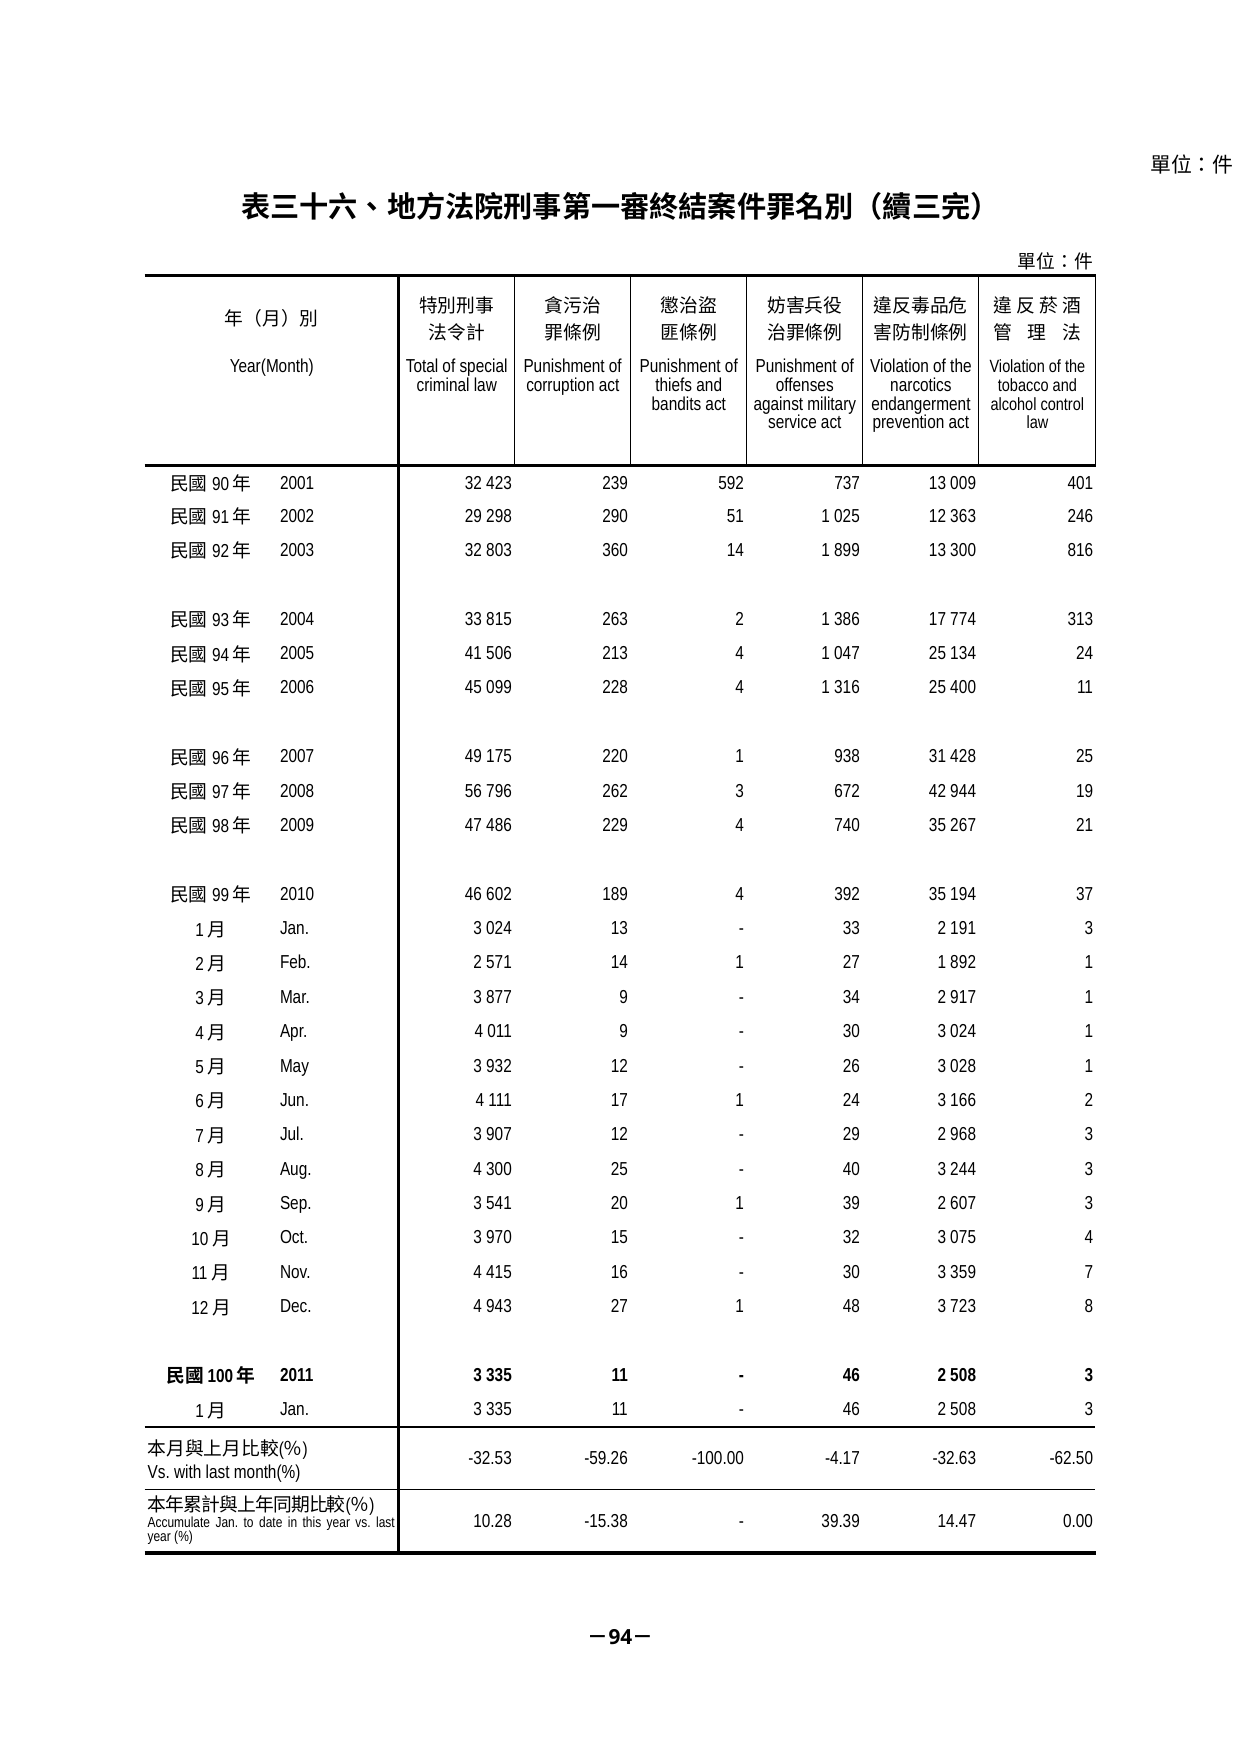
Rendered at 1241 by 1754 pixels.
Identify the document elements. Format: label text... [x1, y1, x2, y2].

table_cell Year(Month) [145, 358, 397, 461]
table_cell 2 191 [863, 911, 979, 945]
table_cell 3 359 [863, 1255, 979, 1289]
table_cell 189 [515, 876, 631, 911]
table_cell 8月 [145, 1151, 277, 1186]
table_cell 1月 [145, 1392, 277, 1426]
table_cell 1 892 [863, 945, 979, 979]
table_cell Violation of the tobacco and alcohol control law [979, 358, 1095, 461]
table_cell 2 571 [400, 945, 514, 979]
table_cell 2 968 [863, 1117, 979, 1151]
table_cell [400, 842, 514, 876]
table_header 年（月）別 [145, 277, 397, 357]
table_cell -15.38 [515, 1490, 631, 1551]
text [1150, 141, 1240, 148]
table_cell 3 [979, 1117, 1096, 1151]
table_cell May [277, 1048, 397, 1083]
table_cell 19 [979, 773, 1096, 808]
table_cell 46 602 [400, 876, 514, 911]
table_cell 47 486 [400, 808, 514, 842]
table_cell 2008 [277, 773, 397, 808]
table_cell 1 [631, 945, 747, 979]
table_cell 25 134 [863, 636, 979, 670]
table_cell 20 [515, 1186, 631, 1220]
table_cell Jul. [277, 1117, 397, 1151]
table_cell Violation of the narcotics endangerment prevention act [863, 358, 978, 461]
table_cell 民國 91年 [145, 498, 277, 533]
table_cell 3 024 [863, 1014, 979, 1048]
table_cell [400, 567, 514, 601]
table_cell [277, 567, 397, 601]
table_cell 13 300 [863, 533, 979, 567]
table_cell 5月 [145, 1048, 277, 1083]
table_cell 6月 [145, 1083, 277, 1117]
table_cell 民國 97年 [145, 773, 277, 808]
table_cell 2月 [145, 945, 277, 979]
table_cell 民國 93年 [145, 601, 277, 636]
table_cell -4.17 [747, 1428, 863, 1489]
table_cell 239 [515, 467, 631, 498]
table_cell Jun. [277, 1083, 397, 1117]
table_cell 4月 [145, 1014, 277, 1048]
table_cell - [631, 980, 747, 1014]
table_cell 39.39 [747, 1490, 863, 1551]
table_cell 17 [515, 1083, 631, 1117]
table_cell [747, 567, 863, 601]
table_cell Oct. [277, 1220, 397, 1254]
table_cell 4 111 [400, 1083, 514, 1117]
table_cell 7月 [145, 1117, 277, 1151]
table_cell 40 [747, 1151, 863, 1186]
text 單位：件 [1150, 148, 1240, 173]
table_cell - [631, 1014, 747, 1048]
table_cell 3 075 [863, 1220, 979, 1254]
table_cell Total of special criminal law [400, 358, 514, 461]
table_cell [747, 842, 863, 876]
table_cell [863, 705, 979, 739]
table_cell 14 [631, 533, 747, 567]
table_cell 14.47 [863, 1490, 979, 1551]
table_cell 3 541 [400, 1186, 514, 1220]
table_header 違反菸酒管理法 [979, 277, 1095, 357]
table_cell 2011 [277, 1358, 397, 1392]
text 表三十六、地方法院刑事第一審終結案件罪名別（續三完） [148, 183, 1092, 225]
table_cell 27 [515, 1289, 631, 1323]
table_cell 228 [515, 670, 631, 704]
table_cell [979, 842, 1096, 876]
table_cell 10.28 [400, 1490, 514, 1551]
table_cell Feb. [277, 945, 397, 979]
table_cell [979, 567, 1096, 601]
table_cell 263 [515, 601, 631, 636]
table_cell 392 [747, 876, 863, 911]
table_cell [277, 842, 397, 876]
table_cell 737 [747, 467, 863, 498]
table_cell 11 [979, 670, 1096, 704]
table_cell 4 415 [400, 1255, 514, 1289]
table_cell 民國 99年 [145, 876, 277, 911]
table_cell Aug. [277, 1151, 397, 1186]
table_cell 3 166 [863, 1083, 979, 1117]
table_cell 11 [515, 1392, 631, 1426]
table_cell 4 300 [400, 1151, 514, 1186]
table_cell 1 316 [747, 670, 863, 704]
table_cell [145, 842, 277, 876]
table_cell [631, 1323, 747, 1358]
table_cell - [631, 911, 747, 945]
table_cell 3 [631, 773, 747, 808]
table_cell 2007 [277, 739, 397, 773]
table_cell 3月 [145, 980, 277, 1014]
table_cell 10月 [145, 1220, 277, 1254]
table_cell 32 [747, 1220, 863, 1254]
table_cell 49 175 [400, 739, 514, 773]
table_cell 2002 [277, 498, 397, 533]
table_cell Sep. [277, 1186, 397, 1220]
table_cell 3 [979, 1392, 1096, 1426]
table_cell 7 [979, 1255, 1096, 1289]
table_cell 民國 98年 [145, 808, 277, 842]
table_cell [400, 1323, 514, 1358]
table_cell 17 774 [863, 601, 979, 636]
table_cell Jan. [277, 1392, 397, 1426]
table_cell 民國 94年 [145, 636, 277, 670]
table_cell 1 [979, 980, 1096, 1014]
table_cell 2001 [277, 467, 397, 498]
table_cell 4 943 [400, 1289, 514, 1323]
table_cell 262 [515, 773, 631, 808]
table_cell 本年累計與上年同期比較(％) Accumulate Jan. to date in this year vs. last year (%) [145, 1490, 397, 1551]
table_cell 2 [631, 601, 747, 636]
table_cell 民國 95年 [145, 670, 277, 704]
table_cell 3 335 [400, 1392, 514, 1426]
table_cell [863, 842, 979, 876]
table_cell 45 099 [400, 670, 514, 704]
table_cell [400, 705, 514, 739]
table_cell [277, 1323, 397, 1358]
table_cell - [631, 1117, 747, 1151]
table_cell - [631, 1220, 747, 1254]
table_cell 2006 [277, 670, 397, 704]
table_cell [515, 842, 631, 876]
table_cell 220 [515, 739, 631, 773]
table_cell 3 [979, 911, 1096, 945]
table_cell -100.00 [631, 1428, 747, 1489]
table_cell 3 877 [400, 980, 514, 1014]
table_cell 1 [631, 739, 747, 773]
table_cell 25 400 [863, 670, 979, 704]
table_cell 35 194 [863, 876, 979, 911]
table_cell 2 508 [863, 1358, 979, 1392]
table_cell 1月 [145, 911, 277, 945]
table_cell 3 907 [400, 1117, 514, 1151]
table_cell 33 815 [400, 601, 514, 636]
table_cell [515, 1323, 631, 1358]
table_cell 8 [979, 1289, 1096, 1323]
table_cell 360 [515, 533, 631, 567]
table_cell 1 025 [747, 498, 863, 533]
table_cell 1 [631, 1186, 747, 1220]
table_cell 2 [979, 1083, 1096, 1117]
table_cell 民國 90年 [145, 467, 277, 498]
table_cell Dec. [277, 1289, 397, 1323]
table_cell 33 [747, 911, 863, 945]
table_cell 24 [979, 636, 1096, 670]
table_cell 3 335 [400, 1358, 514, 1392]
table_cell - [631, 1255, 747, 1289]
table_cell 592 [631, 467, 747, 498]
table_cell 4 [631, 876, 747, 911]
table_cell 290 [515, 498, 631, 533]
table_cell 48 [747, 1289, 863, 1323]
table_cell 313 [979, 601, 1096, 636]
table_cell 32 803 [400, 533, 514, 567]
table_cell 26 [747, 1048, 863, 1083]
table_cell 12月 [145, 1289, 277, 1323]
table_cell 46 [747, 1358, 863, 1392]
table_cell 本月與上月比較(％) Vs. with last month(%) [145, 1428, 397, 1489]
table_cell - [631, 1151, 747, 1186]
table_cell 25 [979, 739, 1096, 773]
table_cell 1 [979, 945, 1096, 979]
table_cell Punishment of corruption act [515, 358, 630, 461]
table_cell Nov. [277, 1255, 397, 1289]
table_cell Mar. [277, 980, 397, 1014]
table_header 貪污治 罪條例 [515, 277, 630, 357]
table_cell 4 [631, 670, 747, 704]
table_cell 3 723 [863, 1289, 979, 1323]
table_cell 1 [979, 1048, 1096, 1083]
table_cell 39 [747, 1186, 863, 1220]
table_cell 24 [747, 1083, 863, 1117]
table_cell 2004 [277, 601, 397, 636]
table_cell -32.53 [400, 1428, 514, 1489]
table_cell 15 [515, 1220, 631, 1254]
table_cell 25 [515, 1151, 631, 1186]
table_cell 11月 [145, 1255, 277, 1289]
table_cell 27 [747, 945, 863, 979]
table_cell 1 [979, 1014, 1096, 1048]
table_cell 4 011 [400, 1014, 514, 1048]
table_cell [631, 842, 747, 876]
table_cell 14 [515, 945, 631, 979]
table_cell 12 363 [863, 498, 979, 533]
table_cell 1 386 [747, 601, 863, 636]
table_cell Punishment of thiefs and bandits act [631, 358, 746, 461]
table_cell -32.63 [863, 1428, 979, 1489]
table_cell [515, 567, 631, 601]
table_cell [515, 705, 631, 739]
table_cell 4 [979, 1220, 1096, 1254]
table_cell - [631, 1392, 747, 1426]
table_cell - [631, 1048, 747, 1083]
table_cell 3 970 [400, 1220, 514, 1254]
table_cell 30 [747, 1255, 863, 1289]
table_cell 56 796 [400, 773, 514, 808]
table_cell [145, 1323, 277, 1358]
table_cell 31 428 [863, 739, 979, 773]
table_cell [747, 1323, 863, 1358]
table_cell 816 [979, 533, 1096, 567]
table_cell [145, 705, 277, 739]
table_header 妨害兵役 治罪條例 [747, 277, 862, 357]
table_cell -59.26 [515, 1428, 631, 1489]
table_cell 29 [747, 1117, 863, 1151]
table_cell [863, 567, 979, 601]
table_cell 46 [747, 1392, 863, 1426]
table_cell [145, 567, 277, 601]
table_cell 246 [979, 498, 1096, 533]
table_cell 2 607 [863, 1186, 979, 1220]
table_cell 民國100年 [145, 1358, 277, 1392]
table_cell 401 [979, 467, 1096, 498]
table_cell 1 [631, 1083, 747, 1117]
table_cell 13 009 [863, 467, 979, 498]
table_cell 9月 [145, 1186, 277, 1220]
table_cell 2 508 [863, 1392, 979, 1426]
table_cell 34 [747, 980, 863, 1014]
table_cell 2005 [277, 636, 397, 670]
table_cell 12 [515, 1117, 631, 1151]
text 單位：件 [148, 247, 1092, 274]
table_cell 21 [979, 808, 1096, 842]
table_cell 3 028 [863, 1048, 979, 1083]
table_cell -62.50 [979, 1426, 1096, 1489]
table_cell 37 [979, 876, 1096, 911]
table_cell 3 [979, 1151, 1096, 1186]
table_cell 35 267 [863, 808, 979, 842]
table_cell 1 [631, 1289, 747, 1323]
table_cell 民國 92年 [145, 533, 277, 567]
table_cell 12 [515, 1048, 631, 1083]
table_cell [631, 705, 747, 739]
table_cell 213 [515, 636, 631, 670]
table_cell [277, 705, 397, 739]
table_cell 938 [747, 739, 863, 773]
table_cell 29 298 [400, 498, 514, 533]
table_cell Jan. [277, 911, 397, 945]
table_cell 42 944 [863, 773, 979, 808]
table_cell 3 [979, 1358, 1096, 1392]
table_cell 3 024 [400, 911, 514, 945]
table_cell 4 [631, 808, 747, 842]
table_cell 51 [631, 498, 747, 533]
table_cell - [631, 1358, 747, 1392]
table_cell 3 [979, 1186, 1096, 1220]
table_cell 11 [515, 1358, 631, 1392]
table_cell 1 899 [747, 533, 863, 567]
table_cell [979, 705, 1096, 739]
table_cell 0.00 [979, 1489, 1096, 1551]
table_cell 16 [515, 1255, 631, 1289]
table_cell 2009 [277, 808, 397, 842]
table_cell 4 [631, 636, 747, 670]
table_header 懲治盜 匪條例 [631, 277, 746, 357]
table_cell 672 [747, 773, 863, 808]
table_header 違反毒品危害防制條例 [863, 277, 978, 357]
table_cell [747, 705, 863, 739]
table_cell 1 047 [747, 636, 863, 670]
table_cell 2010 [277, 876, 397, 911]
table_cell 229 [515, 808, 631, 842]
table_cell 32 423 [400, 467, 514, 498]
table_cell 9 [515, 980, 631, 1014]
table_cell 2 917 [863, 980, 979, 1014]
table_header 特別刑事 法令計 [400, 277, 514, 357]
table_cell 2003 [277, 533, 397, 567]
table_cell [863, 1323, 979, 1358]
table_cell 13 [515, 911, 631, 945]
table_cell 740 [747, 808, 863, 842]
table_cell 3 244 [863, 1151, 979, 1186]
table_cell [979, 1323, 1096, 1358]
table_cell 3 932 [400, 1048, 514, 1083]
table_cell 民國 96年 [145, 739, 277, 773]
table_cell Apr. [277, 1014, 397, 1048]
table_cell [631, 567, 747, 601]
table_cell - [631, 1490, 747, 1551]
table_cell 30 [747, 1014, 863, 1048]
table_cell 41 506 [400, 636, 514, 670]
table_cell 9 [515, 1014, 631, 1048]
text [1150, 173, 1240, 181]
table_cell Punishment of offenses against military service act [747, 358, 862, 461]
